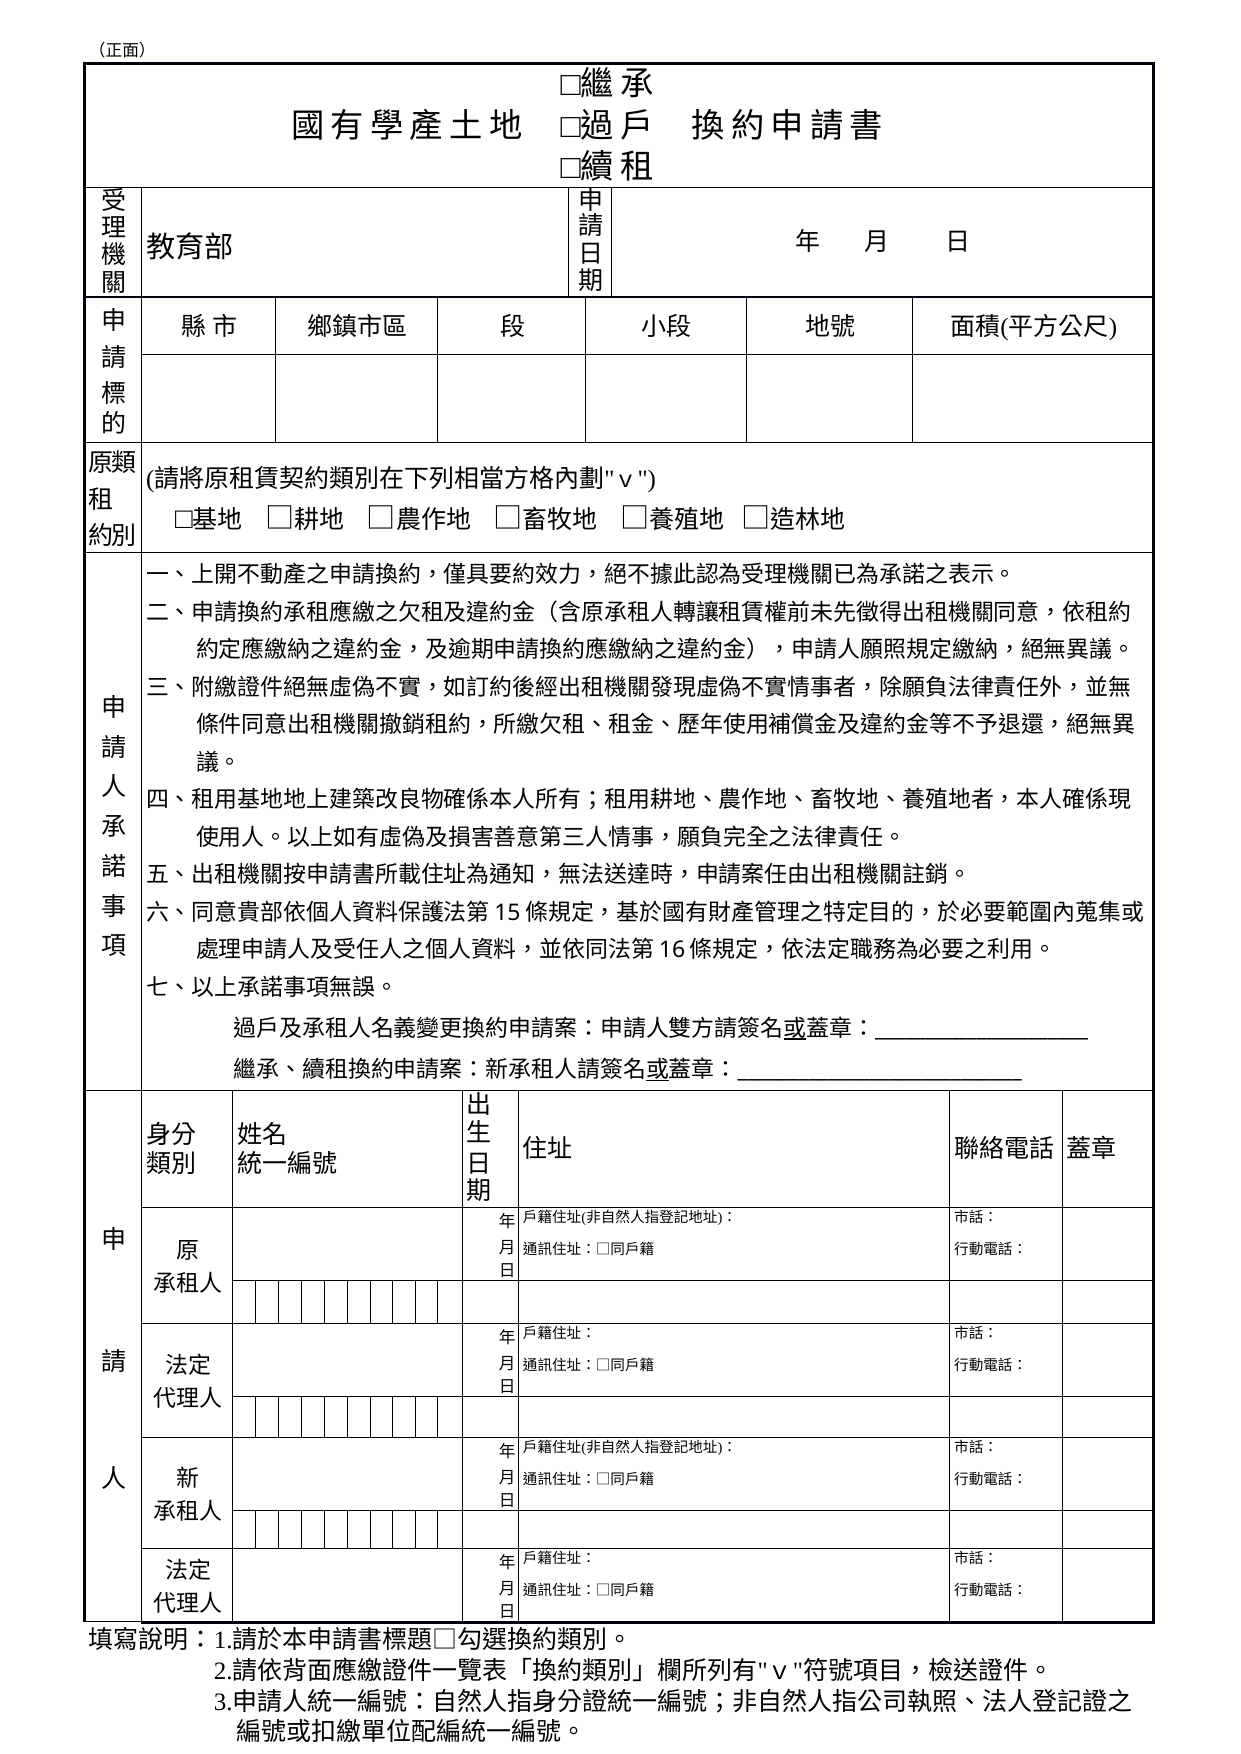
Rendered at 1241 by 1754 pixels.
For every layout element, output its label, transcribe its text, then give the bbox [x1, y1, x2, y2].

table_cell [416, 1511, 437, 1548]
table_cell 法定 代理人 [142, 1324, 232, 1437]
text （正面） [89, 37, 1152, 62]
table_cell [348, 1511, 370, 1548]
table_cell 戶籍住址： 通訊住址：□同戶籍 [519, 1324, 949, 1396]
table_cell [463, 1281, 518, 1323]
table_cell [1063, 1208, 1152, 1280]
table_cell 地號 [747, 298, 912, 354]
table_cell [586, 355, 746, 442]
table_cell [1063, 1324, 1152, 1396]
table_cell [1063, 1438, 1152, 1510]
table_cell 市話： 行動電話： [950, 1324, 1062, 1396]
table_cell 市話： 行動電話： [950, 1549, 1062, 1621]
table_cell [393, 1397, 415, 1437]
table_cell [279, 1281, 301, 1323]
table_cell 受 理 機 關 [86, 188, 141, 296]
table_header □繼承 [525, 65, 687, 103]
table_header 換約申請書 [687, 65, 1152, 187]
table_cell [438, 1281, 462, 1323]
table_cell 縣 市 [142, 298, 275, 354]
table_cell 原 承租人 [142, 1208, 232, 1323]
table_cell 市話： 行動電話： [950, 1208, 1062, 1280]
table_cell [256, 1397, 278, 1437]
table_cell □過戶 [525, 103, 687, 145]
table_cell [276, 355, 437, 442]
table_cell 一、上開不動產之申請換約，僅具要約效力，絕不據此認為受理機關已為承諾之表示。 二、申請換約承租應繳之欠租及違約金（含原承租人轉讓租賃權前未先徵得出租機關同意，依租約約定應繳納之違約金，及逾期申請換約應繳納之違約金），申請人願照規定繳納，絕無異議。 三、附繳證件絕無虛偽不實，如訂約後經出租機關發現虛偽不實情事者，除願負法律責任外，並無條件同意出租機關撤銷租約，所繳欠租、租金、歷年使用補償金及違約金等不予退還，絕無異議。 四、租用基地地上建築改良物確係本人所有；租用耕地、農作地、畜牧地、養殖地者，本人確係現使用人。以上如有虛偽及損害善意第三人情事，願負完全之法律責任。 五、出租機關按申請書所載住址為通知，無法送達時，申請案任由出租機關註銷。 六、同意貴部依個人資料保護法第15條規定，基於國有財產管理之特定目的，於必要範圍內蒐集或處理申請人及受任人之個人資料，並依同法第16條規定，依法定職務為必要之利用。 七、以上承諾事項無誤。 過戶及承租人名義變更換約申請案：申請人雙方請簽名或蓋章：_____________________ 繼承、續租換約申請案：新承租人請簽名或蓋章：____________________________ [142, 553, 1152, 1090]
table_cell 戶籍住址： 通訊住址：□同戶籍 [519, 1549, 949, 1621]
table_cell 戶籍住址(非自然人指登記地址)： 通訊住址：□同戶籍 [519, 1208, 949, 1280]
table_cell [519, 1511, 949, 1548]
table_cell 鄉鎮市區 [276, 298, 437, 354]
table_cell [747, 355, 912, 442]
table_cell [233, 1511, 255, 1548]
table_cell 申請日期 [569, 188, 611, 296]
table_cell [325, 1511, 347, 1548]
table_cell [1063, 1397, 1152, 1437]
table_cell [950, 1511, 1062, 1548]
table_cell [348, 1281, 370, 1323]
table_cell [950, 1397, 1062, 1437]
table_cell 年 月 日 [463, 1549, 518, 1621]
table_cell 年 月 日 [612, 188, 1152, 296]
table_cell [348, 1397, 370, 1437]
table_cell [233, 1438, 462, 1510]
table_cell [142, 355, 275, 442]
table_cell 新 承租人 [142, 1438, 232, 1548]
table_cell 面積(平方公尺) [913, 298, 1152, 354]
table_cell 申 請 人 [86, 1091, 141, 1621]
text 3.申請人統一編號：自然人指身分證統一編號；非自然人指公司執照、法人登記證之編號或扣繳單位配編統一編號。 [214, 1686, 1152, 1747]
table_cell [302, 1511, 324, 1548]
table_cell [233, 1549, 462, 1621]
table_cell [438, 1511, 462, 1548]
table_cell [256, 1511, 278, 1548]
table_cell 小段 [586, 298, 746, 354]
table_cell [256, 1281, 278, 1323]
table_cell [233, 1281, 255, 1323]
table_cell 戶籍住址(非自然人指登記地址)： 通訊住址：□同戶籍 [519, 1438, 949, 1510]
table_cell 申 請 人 承 諾 事 項 [86, 553, 141, 1090]
table_cell 住址 [519, 1091, 949, 1207]
table_cell (請將原租賃契約類別在下列相當方格內劃"ｖ") □基地 □耕地 □農作地 □畜牧地 □養殖地 □造林地 [142, 443, 1152, 552]
table_cell [438, 355, 585, 442]
table_cell [1063, 1281, 1152, 1323]
text 2.請依背面應繳證件一覽表「換約類別」欄所列有"ｖ"符號項目，檢送證件。 [214, 1655, 1152, 1686]
table_cell [371, 1511, 392, 1548]
table_cell [416, 1397, 437, 1437]
table_cell [302, 1397, 324, 1437]
table_cell [233, 1208, 462, 1280]
table_cell [325, 1397, 347, 1437]
table_cell [325, 1281, 347, 1323]
table_cell [371, 1397, 392, 1437]
table_cell 出生 日期 [463, 1091, 518, 1207]
table_cell 蓋章 [1063, 1091, 1152, 1207]
table_cell [393, 1281, 415, 1323]
table_cell [463, 1511, 518, 1548]
table_cell 聯絡電話 [950, 1091, 1062, 1207]
table_cell □續租 [525, 145, 687, 187]
table_cell [302, 1281, 324, 1323]
table_cell [279, 1511, 301, 1548]
table_cell [416, 1281, 437, 1323]
table_cell 年 月 日 [463, 1208, 518, 1280]
table_cell [1063, 1511, 1152, 1548]
table_cell 法定 代理人 [142, 1549, 232, 1621]
table_cell [463, 1397, 518, 1437]
table_cell [233, 1324, 462, 1396]
table_cell [519, 1397, 949, 1437]
table_cell [519, 1281, 949, 1323]
table_cell [950, 1281, 1062, 1323]
table_cell 教育部 [142, 188, 568, 296]
table_cell 年 月 日 [463, 1324, 518, 1396]
table_cell 年 月 日 [463, 1438, 518, 1510]
table_cell 身分 類別 [142, 1091, 232, 1207]
table_cell 申 請 標 的 [86, 298, 141, 442]
table_cell [393, 1511, 415, 1548]
table_cell [438, 1397, 462, 1437]
table_cell [1063, 1549, 1152, 1621]
table_cell [279, 1397, 301, 1437]
table_cell 段 [438, 298, 585, 354]
table_cell [233, 1397, 255, 1437]
table_cell [371, 1281, 392, 1323]
table_cell 市話： 行動電話： [950, 1438, 1062, 1510]
table_header 國有學產土地 [86, 65, 525, 187]
table_cell [913, 355, 1152, 442]
table_cell 姓名 統一編號 [233, 1091, 462, 1207]
text 填寫說明：1.請於本申請書標題□勾選換約類別。 [89, 1624, 1152, 1655]
table_cell 原類 租 約別 [86, 443, 141, 552]
